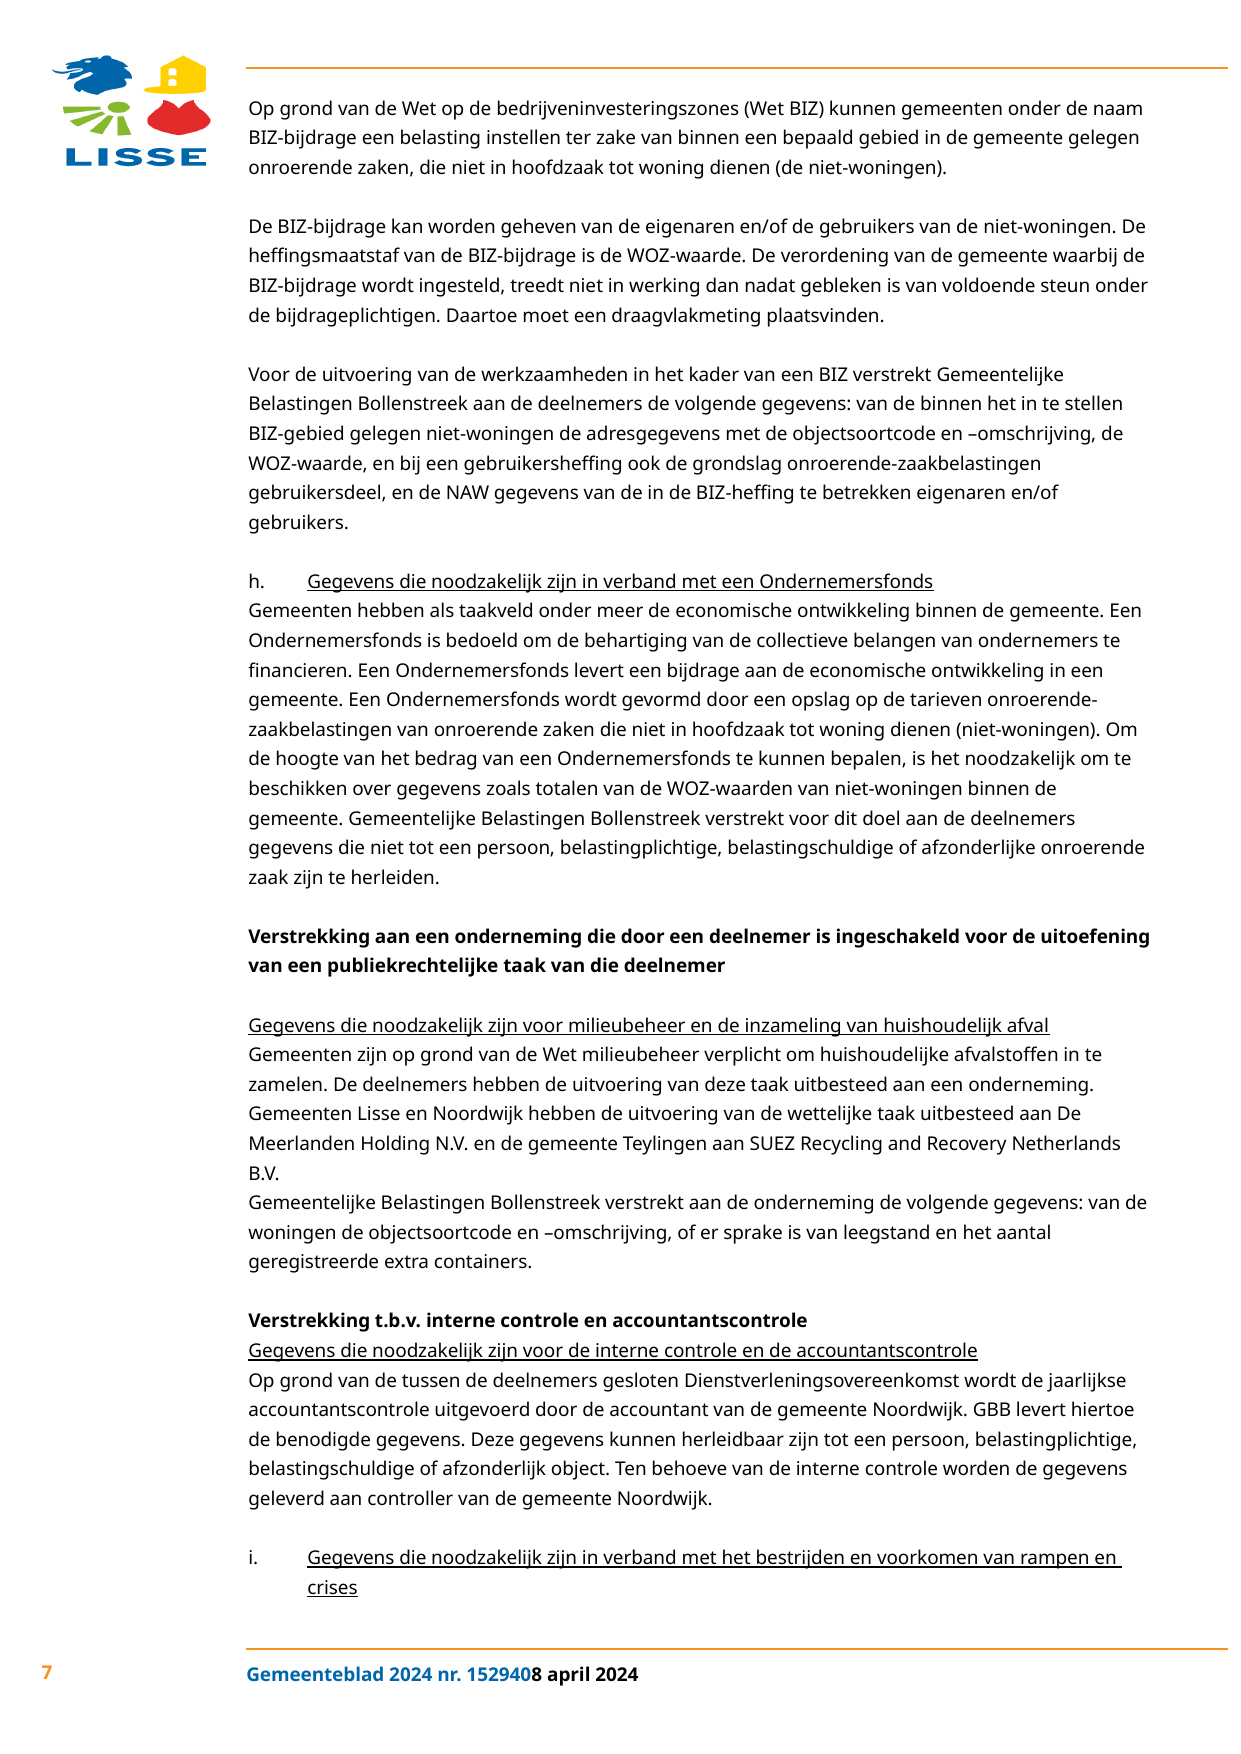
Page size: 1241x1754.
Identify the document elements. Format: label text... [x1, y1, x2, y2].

picture [41, 47, 231, 172]
list Gegevens die noodzakelijk zijn in verband met een Ondernemersfonds [248, 568, 1152, 594]
list Gegevens die noodzakelijk zijn in verband met het bestrijden en voorkomen van rampen en crises [248, 1544, 1152, 1600]
text Voor de uitvoering van de werkzaamheden in het kader van een BIZ verstrekt Gemeentelijke Belastingen Bollenstreek aan de deelnemers de volgende gegevens: van de binnen het in te stellen BIZ-gebied gelegen niet-woningen de adresgegevens met de objectsoortcode en –omschrijving, de WOZ-waarde, en bij een gebruikersheffing ook de grondslag onroerende-zaakbelastingen gebruikersdeel, en de NAW gegevens van de in de BIZ-heffing te betrekken eigenaren en/of gebruikers. [248, 361, 1152, 535]
text Verstrekking t.b.v. interne controle en accountantscontrole [248, 1308, 1152, 1333]
text Gegevens die noodzakelijk zijn voor milieubeheer en de inzameling van huishoudelijk afval [248, 1012, 1152, 1038]
text Gemeentelijke Belastingen Bollenstreek verstrekt aan de onderneming de volgende gegevens: van de woningen de objectsoortcode en –omschrijving, of er sprake is van leegstand en het aantal geregistreerde extra containers. [248, 1189, 1152, 1274]
text Op grond van de tussen de deelnemers gesloten Dienstverleningsovereenkomst wordt de jaarlijkse accountantscontrole uitgevoerd door de accountant van de gemeente Noordwijk. GBB levert hiertoe de benodigde gegevens. Deze gegevens kunnen herleidbaar zijn tot een persoon, belastingplichtige, belastingschuldige of afzonderlijk object. Ten behoeve van de interne controle worden de gegevens geleverd aan controller van de gemeente Noordwijk. [248, 1367, 1152, 1511]
text Op grond van de Wet op de bedrijveninvesteringszones (Wet BIZ) kunnen gemeenten onder de naam BIZ-bijdrage een belasting instellen ter zake van binnen een bepaald gebied in de gemeente gelegen onroerende zaken, die niet in hoofdzaak tot woning dienen (de niet-woningen). [248, 95, 1152, 180]
text Verstrekking aan een onderneming die door een deelnemer is ingeschakeld voor de uitoefening van een publiekrechtelijke taak van die deelnemer [248, 923, 1152, 978]
text Gemeenten hebben als taakveld onder meer de economische ontwikkeling binnen de gemeente. Een Ondernemersfonds is bedoeld om de behartiging van de collectieve belangen van ondernemers te financieren. Een Ondernemersfonds levert een bijdrage aan de economische ontwikkeling in een gemeente. Een Ondernemersfonds wordt gevormd door een opslag op de tarieven onroerende-zaakbelastingen van onroerende zaken die niet in hoofdzaak tot woning dienen (niet-woningen). Om de hoogte van het bedrag van een Ondernemersfonds te kunnen bepalen, is het noodzakelijk om te beschikken over gegevens zoals totalen van de WOZ-waarden van niet-woningen binnen de gemeente. Gemeentelijke Belastingen Bollenstreek verstrekt voor dit doel aan de deelnemers gegevens die niet tot een persoon, belastingplichtige, belastingschuldige of afzonderlijke onroerende zaak zijn te herleiden. [248, 598, 1152, 890]
text Gemeenten zijn op grond van de Wet milieubeheer verplicht om huishoudelijke afvalstoffen in te zamelen. De deelnemers hebben de uitvoering van deze taak uitbesteed aan een onderneming. Gemeenten Lisse en Noordwijk hebben de uitvoering van de wettelijke taak uitbesteed aan De Meerlanden Holding N.V. en de gemeente Teylingen aan SUEZ Recycling and Recovery Netherlands B.V. [248, 1041, 1152, 1186]
text Gegevens die noodzakelijk zijn voor de interne controle en de accountantscontrole [248, 1337, 1152, 1363]
text De BIZ-bijdrage kan worden geheven van de eigenaren en/of de gebruikers van de niet-woningen. De heffingsmaatstaf van de BIZ-bijdrage is de WOZ-waarde. De verordening van de gemeente waarbij de BIZ-bijdrage wordt ingesteld, treedt niet in werking dan nadat gebleken is van voldoende steun onder de bijdrageplichtigen. Daartoe moet een draagvlakmeting plaatsvinden. [248, 213, 1152, 328]
